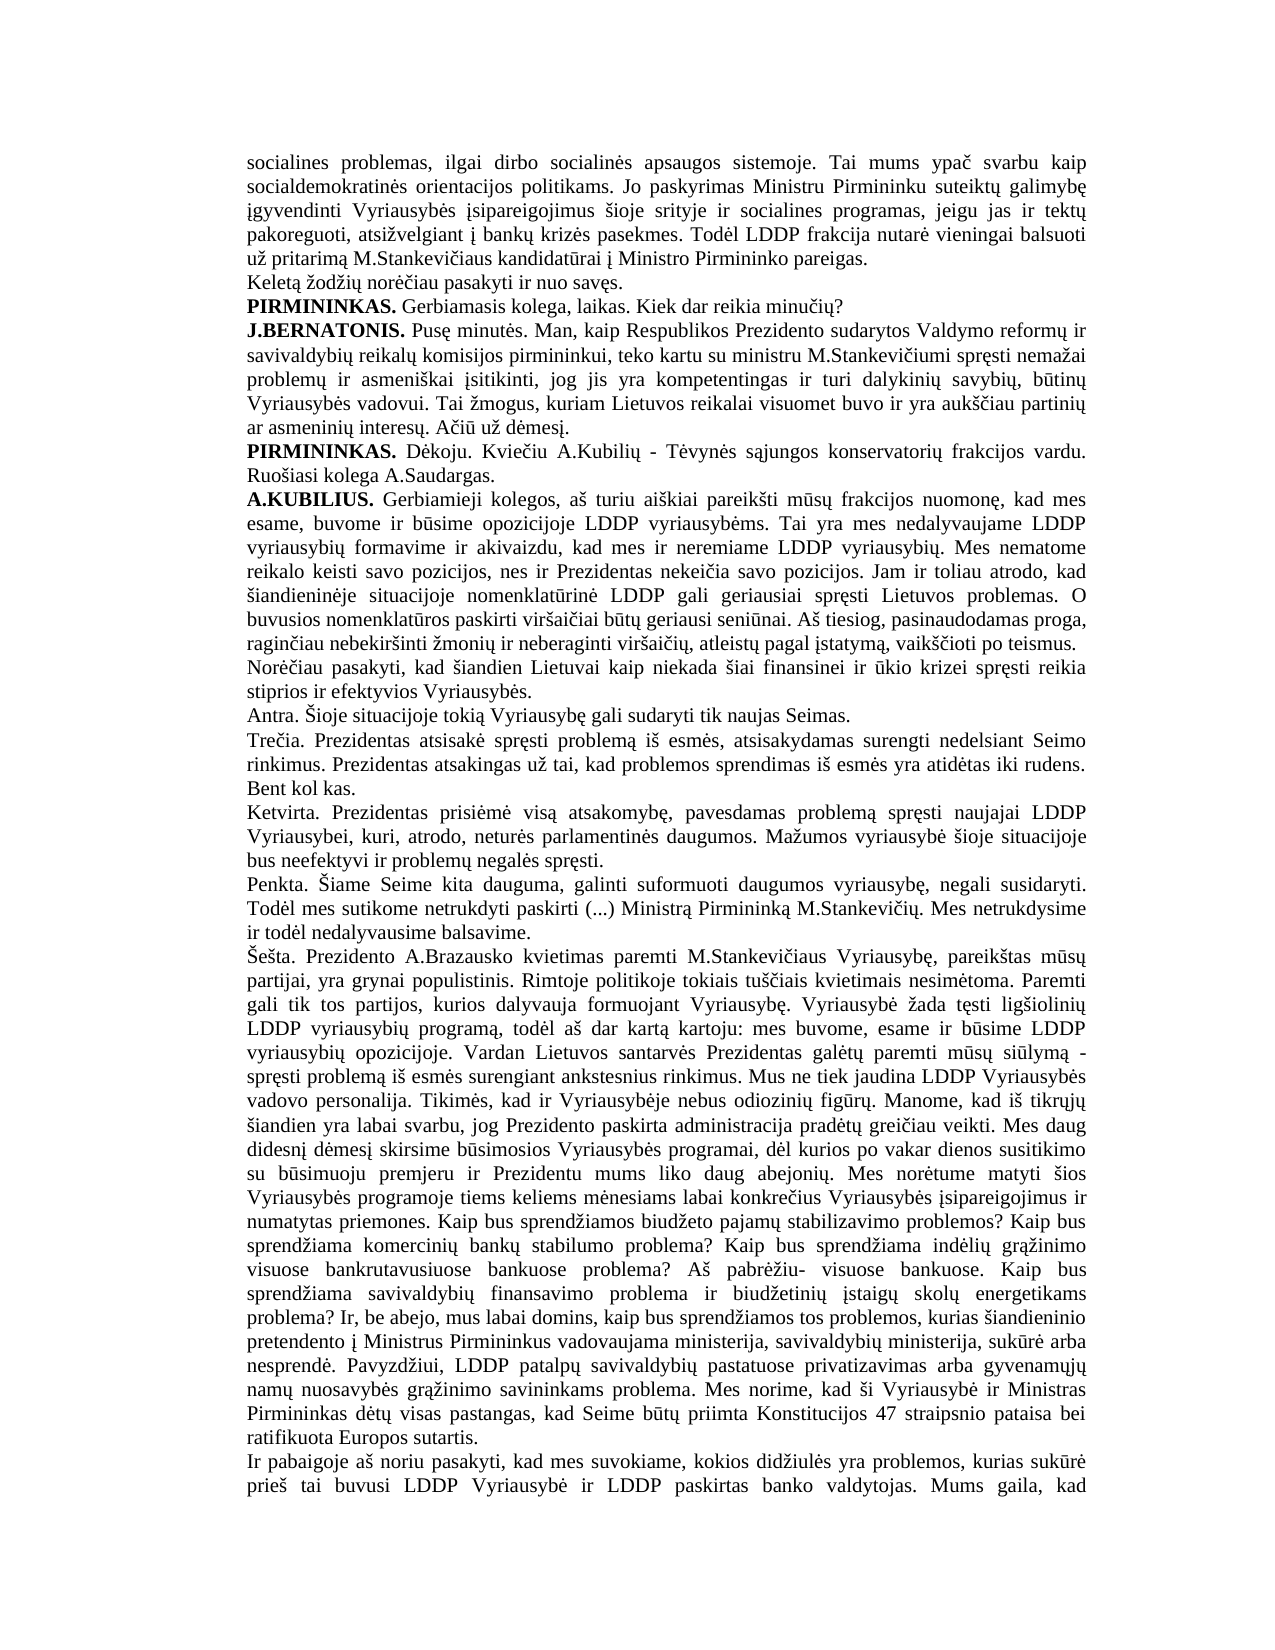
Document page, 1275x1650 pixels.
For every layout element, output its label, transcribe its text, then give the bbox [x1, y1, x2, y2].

text Ketvirta. Prezidentas prisiėmė visą atsakomybę, pavesdamas problemą spręsti naujajai LDDP Vyriausybei, kuri, atrodo, neturės parlamentinės daugumos. Mažumos vyriausybė šioje situacijoje bus neefektyvi ir problemų negalės spręsti. [247, 800, 1087, 872]
text Norėčiau pasakyti, kad šiandien Lietuvai kaip niekada šiai finansinei ir ūkio krizei spręsti reikia stiprios ir efektyvios Vyriausybės. [247, 655, 1087, 703]
text Penkta. Šiame Seime kita dauguma, galinti suformuoti daugumos vyriausybę, negali susidaryti. Todėl mes sutikome netrukdyti paskirti (...) Ministrą Pirmininką M.Stankevičių. Mes netrukdysime ir todėl nedalyvausime balsavime. [247, 872, 1087, 944]
text A.KUBILIUS. Gerbiamieji kolegos, aš turiu aiškiai pareikšti mūsų frakcijos nuomonę, kad mes esame, buvome ir būsime opozicijoje LDDP vyriausybėms. Tai yra mes nedalyvaujame LDDP vyriausybių formavime ir akivaizdu, kad mes ir neremiame LDDP vyriausybių. Mes nematome reikalo keisti savo pozicijos, nes ir Prezidentas nekeičia savo pozicijos. Jam ir toliau atrodo, kad šiandieninėje situacijoje nomenklatūrinė LDDP gali geriausiai spręsti Lietuvos problemas. O buvusios nomenklatūros paskirti viršaičiai būtų geriausi seniūnai. Aš tiesiog, pasinaudodamas proga, raginčiau nebekiršinti žmonių ir neberaginti viršaičių, atleistų pagal įstatymą, vaikščioti po teismus. [247, 487, 1087, 655]
text Trečia. Prezidentas atsisakė spręsti problemą iš esmės, atsisakydamas surengti nedelsiant Seimo rinkimus. Prezidentas atsakingas už tai, kad problemos sprendimas iš esmės yra atidėtas iki rudens. Bent kol kas. [247, 727, 1087, 800]
text Keletą žodžių norėčiau pasakyti ir nuo savęs. [247, 270, 1087, 294]
text J.BERNATONIS. Pusę minutės. Man, kaip Respublikos Prezidento sudarytos Valdymo reformų ir savivaldybių reikalų komisijos pirmininkui, teko kartu su ministru M.Stankevičiumi spręsti nemažai problemų ir asmeniškai įsitikinti, jog jis yra kompetentingas ir turi dalykinių savybių, būtinų Vyriausybės vadovui. Tai žmogus, kuriam Lietuvos reikalai visuomet buvo ir yra aukščiau partinių ar asmeninių interesų. Ačiū už dėmesį. [247, 318, 1087, 439]
text PIRMININKAS. Dėkoju. Kviečiu A.Kubilių - Tėvynės sąjungos konservatorių frakcijos vardu. Ruošiasi kolega A.Saudargas. [247, 439, 1087, 487]
text Antra. Šioje situacijoje tokią Vyriausybę gali sudaryti tik naujas Seimas. [247, 703, 1087, 727]
text Ir pabaigoje aš noriu pasakyti, kad mes suvokiame, kokios didžiulės yra problemos, kurias sukūrė prieš tai buvusi LDDP Vyriausybė ir LDDP paskirtas banko valdytojas. Mums gaila, kad [247, 1449, 1087, 1497]
text Šešta. Prezidento A.Brazausko kvietimas paremti M.Stankevičiaus Vyriausybę, pareikštas mūsų partijai, yra grynai populistinis. Rimtoje politikoje tokiais tuščiais kvietimais nesimėtoma. Paremti gali tik tos partijos, kurios dalyvauja formuojant Vyriausybę. Vyriausybė žada tęsti ligšiolinių LDDP vyriausybių programą, todėl aš dar kartą kartoju: mes buvome, esame ir būsime LDDP vyriausybių opozicijoje. Vardan Lietuvos santarvės Prezidentas galėtų paremti mūsų siūlymą - spręsti problemą iš esmės surengiant ankstesnius rinkimus. Mus ne tiek jaudina LDDP Vyriausybės vadovo personalija. Tikimės, kad ir Vyriausybėje nebus odiozinių figūrų. Manome, kad iš tikrųjų šiandien yra labai svarbu, jog Prezidento paskirta administracija pradėtų greičiau veikti. Mes daug didesnį dėmesį skirsime būsimosios Vyriausybės programai, dėl kurios po vakar dienos susitikimo su būsimuoju premjeru ir Prezidentu mums liko daug abejonių. Mes norėtume matyti šios Vyriausybės programoje tiems keliems mėnesiams labai konkrečius Vyriausybės įsipareigojimus ir numatytas priemones. Kaip bus sprendžiamos biudžeto pajamų stabilizavimo problemos? Kaip bus sprendžiama komercinių bankų stabilumo problema? Kaip bus sprendžiama indėlių grąžinimo visuose bankrutavusiuose bankuose problema? Aš pabrėžiu- visuose bankuose. Kaip bus sprendžiama savivaldybių finansavimo problema ir biudžetinių įstaigų skolų energetikams problema? Ir, be abejo, mus labai domins, kaip bus sprendžiamos tos problemos, kurias šiandieninio pretendento į Ministrus Pirmininkus vadovaujama ministerija, savivaldybių ministerija, sukūrė arba nesprendė. Pavyzdžiui, LDDP patalpų savivaldybių pastatuose privatizavimas arba gyvenamųjų namų nuosavybės grąžinimo savininkams problema. Mes norime, kad ši Vyriausybė ir Ministras Pirmininkas dėtų visas pastangas, kad Seime būtų priimta Konstitucijos 47 straipsnio pataisa bei ratifikuota Europos sutartis. [247, 944, 1087, 1449]
text PIRMININKAS. Gerbiamasis kolega, laikas. Kiek dar reikia minučių? [247, 294, 1087, 318]
text socialines problemas, ilgai dirbo socialinės apsaugos sistemoje. Tai mums ypač svarbu kaip socialdemokratinės orientacijos politikams. Jo paskyrimas Ministru Pirmininku suteiktų galimybę įgyvendinti Vyriausybės įsipareigojimus šioje srityje ir socialines programas, jeigu jas ir tektų pakoreguoti, atsižvelgiant į bankų krizės pasekmes. Todėl LDDP frakcija nutarė vieningai balsuoti už pritarimą M.Stankevičiaus kandidatūrai į Ministro Pirmininko pareigas. [247, 150, 1087, 270]
